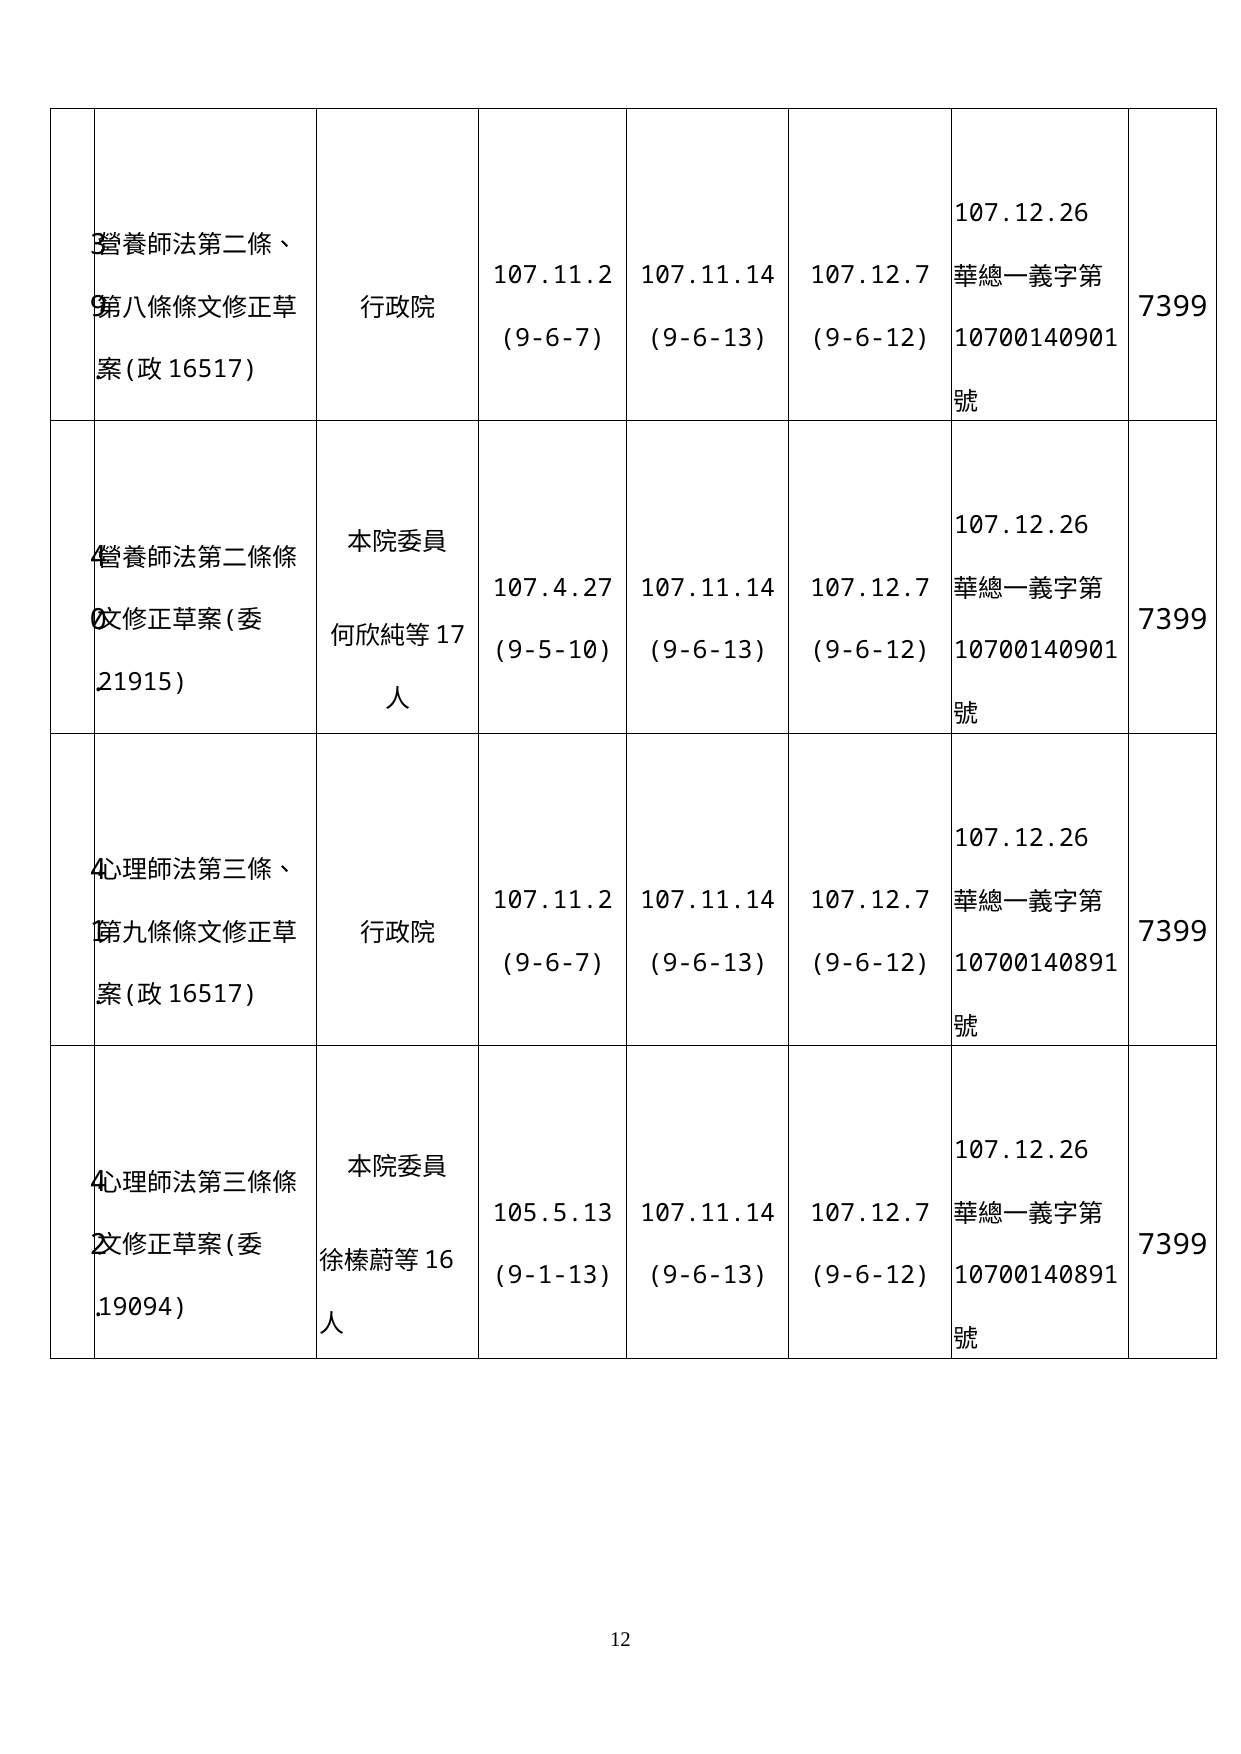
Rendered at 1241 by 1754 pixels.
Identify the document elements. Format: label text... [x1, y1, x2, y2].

table_cell 107.11.14 (9-6-13) [627, 734, 788, 1045]
table_cell 心理師法第三條、第九條條文修正草案(政16517) [95, 734, 316, 1045]
table_cell 行政院 [317, 109, 478, 420]
table_cell [51, 734, 94, 1045]
table_cell [51, 109, 94, 420]
table_cell 107.12.26 華總一義字第10700140891號 [952, 734, 1128, 1045]
table_cell 心理師法第三條條文修正草案(委19094) [95, 1046, 316, 1358]
table_cell 107.12.7 (9-6-12) [789, 421, 951, 733]
table_cell 107.12.26 華總一義字第10700140891號 [952, 1046, 1128, 1358]
table_cell 本院委員 何欣純等17人 [317, 421, 478, 733]
table_cell 107.12.26 華總一義字第10700140901號 [952, 109, 1128, 420]
table_cell 7399 [1129, 109, 1216, 420]
table_cell 107.11.14 (9-6-13) [627, 1046, 788, 1358]
table_cell 7399 [1129, 1046, 1216, 1358]
table_cell 107.12.7 (9-6-12) [789, 1046, 951, 1358]
table_cell 7399 [1129, 734, 1216, 1045]
table_cell 107.11.14 (9-6-13) [627, 421, 788, 733]
table_cell 107.11.2 (9-6-7) [479, 734, 626, 1045]
table_cell 107.12.26 華總一義字第10700140901號 [952, 421, 1128, 733]
table_cell 營養師法第二條條文修正草案(委21915) [95, 421, 316, 733]
table_cell 105.5.13 (9-1-13) [479, 1046, 626, 1358]
table_cell [51, 421, 94, 733]
table_cell 行政院 [317, 734, 478, 1045]
table_cell 107.12.7 (9-6-12) [789, 109, 951, 420]
table_cell 營養師法第二條、第八條條文修正草案(政16517) [95, 109, 316, 420]
table_cell 107.12.7 (9-6-12) [789, 734, 951, 1045]
table_cell 107.4.27 (9-5-10) [479, 421, 626, 733]
table_cell 本院委員 徐榛蔚等16人 [317, 1046, 478, 1358]
table_cell 7399 [1129, 421, 1216, 733]
table_cell [51, 1046, 94, 1358]
table_cell 107.11.2 (9-6-7) [479, 109, 626, 420]
table_cell 107.11.14 (9-6-13) [627, 109, 788, 420]
